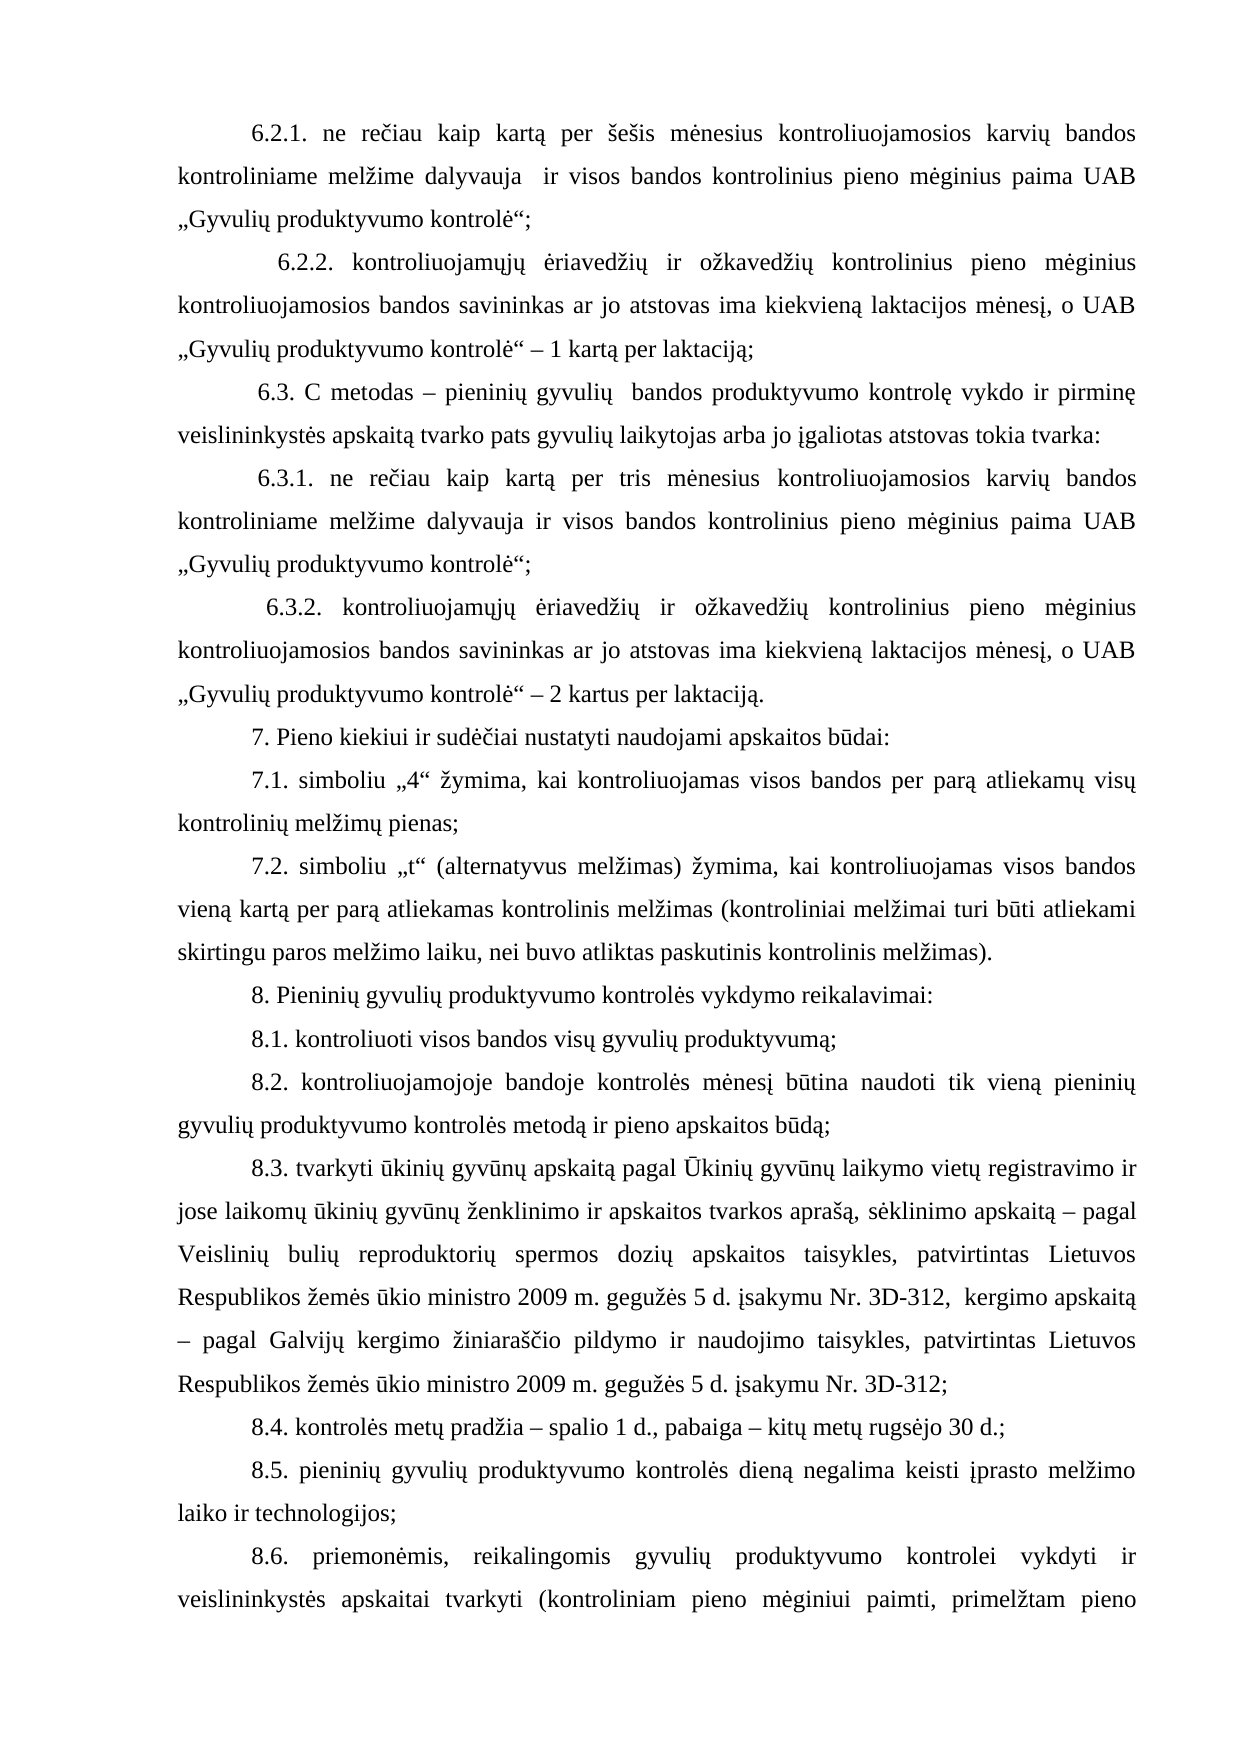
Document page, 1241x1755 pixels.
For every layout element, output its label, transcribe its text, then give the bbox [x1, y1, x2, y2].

text 8.1. kontroliuoti visos bandos visų gyvulių produktyvumą; [177, 1024, 1137, 1052]
text 8. Pieninių gyvulių produktyvumo kontrolės vykdymo reikalavimai: [177, 981, 1137, 1009]
text 6.3.1. ne rečiau kaip kartą per tris mėnesius kontroliuojamosios karvių bandos kontroliniame melžime dalyvauja ir visos bandos kontrolinius pieno mėginius paima UAB „Gyvulių produktyvumo kontrolė“; [177, 463, 1137, 578]
text 6.2.1. ne rečiau kaip kartą per šešis mėnesius kontroliuojamosios karvių bandos kontroliniame melžime dalyvauja ir visos bandos kontrolinius pieno mėginius paima UAB „Gyvulių produktyvumo kontrolė“; [177, 118, 1137, 233]
text 6.2.2. kontroliuojamųjų ėriavedžių ir ožkavedžių kontrolinius pieno mėginius kontroliuojamosios bandos savininkas ar jo atstovas ima kiekvieną laktacijos mėnesį, o UAB „Gyvulių produktyvumo kontrolė“ – 1 kartą per laktaciją; [177, 247, 1137, 362]
text 7.1. simboliu „4“ žymima, kai kontroliuojamas visos bandos per parą atliekamų visų kontrolinių melžimų pienas; [177, 765, 1137, 837]
text 8.3. tvarkyti ūkinių gyvūnų apskaitą pagal Ūkinių gyvūnų laikymo vietų registravimo ir jose laikomų ūkinių gyvūnų ženklinimo ir apskaitos tvarkos aprašą, sėklinimo apskaitą – pagal Veislinių bulių reproduktorių spermos dozių apskaitos taisykles, patvirtintas Lietuvos Respublikos žemės ūkio ministro 2009 m. gegužės 5 d. įsakymu Nr. 3D-312, kergimo apskaitą – pagal Galvijų kergimo žiniaraščio pildymo ir naudojimo taisykles, patvirtintas Lietuvos Respublikos žemės ūkio ministro 2009 m. gegužės 5 d. įsakymu Nr. 3D-312; [177, 1153, 1137, 1397]
text 7.2. simboliu „t“ (alternatyvus melžimas) žymima, kai kontroliuojamas visos bandos vieną kartą per parą atliekamas kontrolinis melžimas (kontroliniai melžimai turi būti atliekami skirtingu paros melžimo laiku, nei buvo atliktas paskutinis kontrolinis melžimas). [177, 851, 1137, 966]
text 6.3.2. kontroliuojamųjų ėriavedžių ir ožkavedžių kontrolinius pieno mėginius kontroliuojamosios bandos savininkas ar jo atstovas ima kiekvieną laktacijos mėnesį, o UAB „Gyvulių produktyvumo kontrolė“ – 2 kartus per laktaciją. [177, 592, 1137, 707]
text 7. Pieno kiekiui ir sudėčiai nustatyti naudojami apskaitos būdai: [177, 722, 1137, 751]
text 6.3. C metodas – pieninių gyvulių bandos produktyvumo kontrolę vykdo ir pirminę veislininkystės apskaitą tvarko pats gyvulių laikytojas arba jo įgaliotas atstovas tokia tvarka: [177, 377, 1137, 449]
text 8.2. kontroliuojamojoje bandoje kontrolės mėnesį būtina naudoti tik vieną pieninių gyvulių produktyvumo kontrolės metodą ir pieno apskaitos būdą; [177, 1067, 1137, 1139]
text 8.5. pieninių gyvulių produktyvumo kontrolės dieną negalima keisti įprasto melžimo laiko ir technologijos; [177, 1455, 1137, 1527]
text 8.4. kontrolės metų pradžia – spalio 1 d., pabaiga – kitų metų rugsėjo 30 d.; [177, 1412, 1137, 1441]
text 8.6. priemonėmis, reikalingomis gyvulių produktyvumo kontrolei vykdyti ir veislininkystės apskaitai tvarkyti (kontroliniam pieno mėginiui paimti, primelžtam pieno [177, 1541, 1137, 1613]
